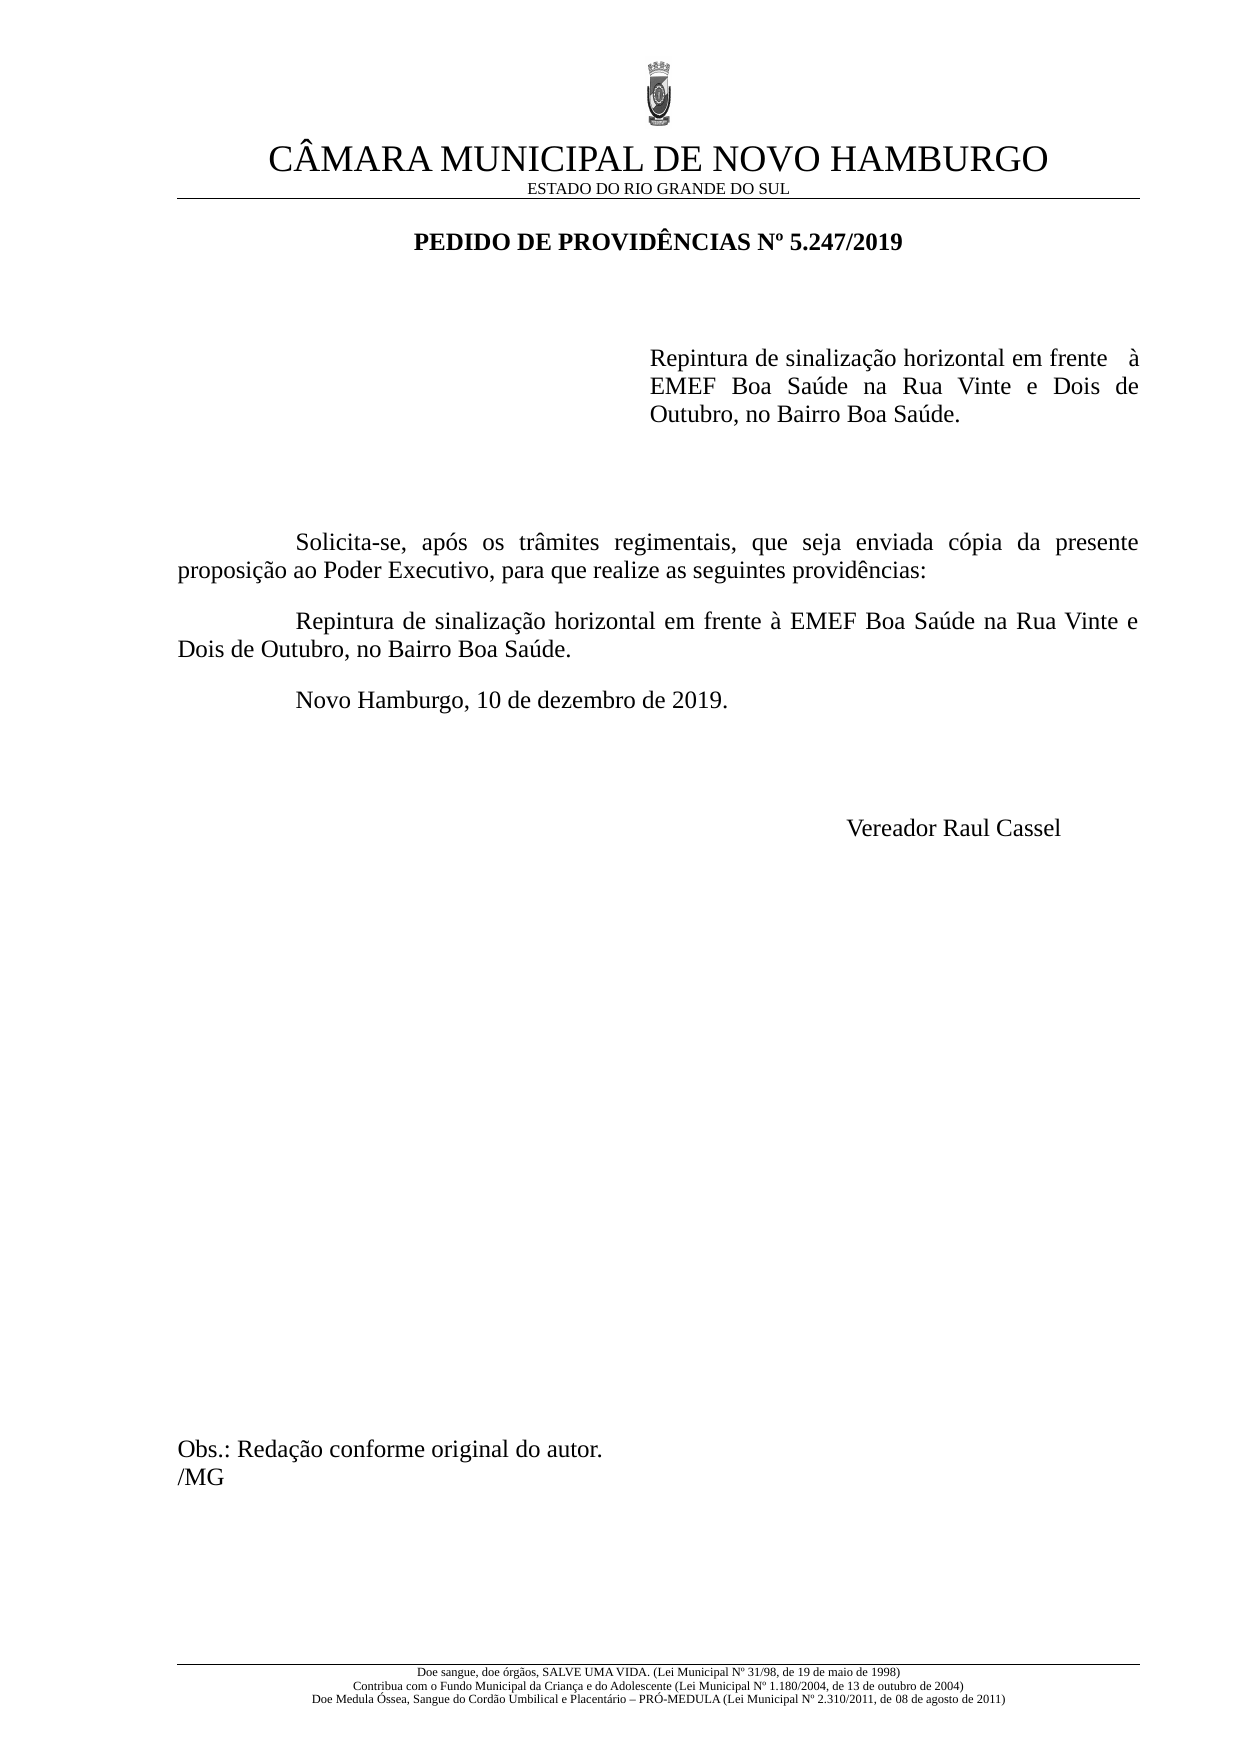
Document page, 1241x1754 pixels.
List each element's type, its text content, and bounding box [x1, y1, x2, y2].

text Obs.: Redação conforme original do autor. [177, 1435, 1140, 1463]
text Vereador Raul Cassel [177, 814, 1140, 842]
text Repintura de sinalização horizontal em frente à EMEF Boa Saúde na Rua Vinte e Dois de Outubro, no Bairro Boa Saúde. [177, 607, 1140, 662]
text Solicita-se, após os trâmites regimentais, que seja enviada cópia da presente proposição ao Poder Executivo, para que realize as seguintes providências: [177, 528, 1140, 583]
text Novo Hamburgo, 10 de dezembro de 2019. [177, 686, 1140, 714]
text Repintura de sinalização horizontal em frente à EMEF Boa Saúde na Rua Vinte e Dois de Outubro, no Bairro Boa Saúde. [649, 344, 1140, 428]
text /MG [177, 1463, 1140, 1491]
text PEDIDO DE PROVIDÊNCIAS Nº 5.247/2019 [177, 228, 1140, 256]
